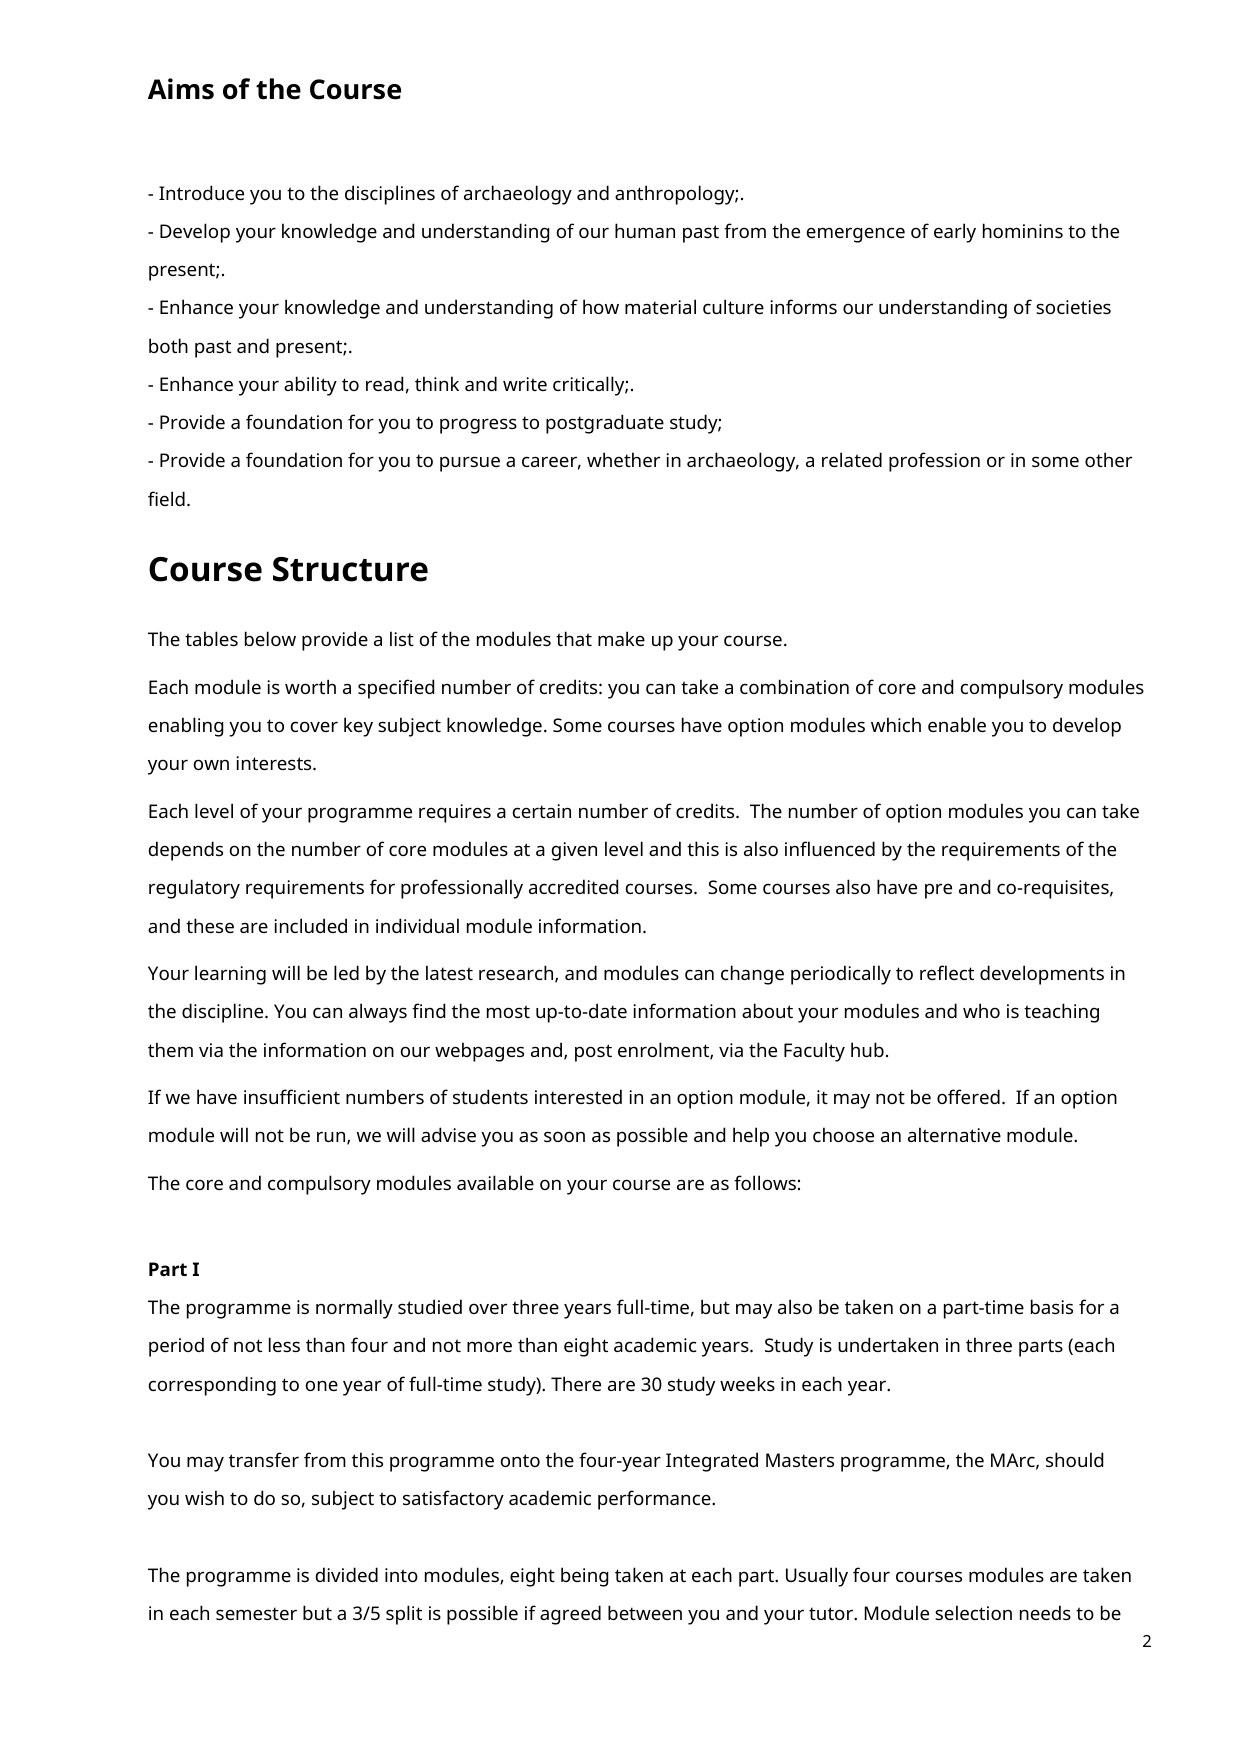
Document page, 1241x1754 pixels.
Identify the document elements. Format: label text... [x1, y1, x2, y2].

text The tables below provide a list of the modules that make up your course. [148, 627, 1152, 652]
table_header Part I The programme is normally studied over three years full-time, but may also be taken on a part-time basis for a period of not less than four and not more than eight academic years. Study is undertaken in three parts (each corresponding to one year of full-time study). There are 30 study weeks in each year. You may transfer from this programme onto the four-year Integrated Masters programme, the MArc, should you wish to do so, subject to satisfactory academic performance. The programme is divided into modules, eight being taken at each part. Usually four courses modules are taken in each semester but a 3/5 split is possible if agreed between you and your tutor. Module selection needs to be [136, 1218, 1152, 1626]
text The core and compulsory modules available on your course are as follows: [148, 1170, 1152, 1196]
subtitle Aims of the Course [148, 71, 1152, 108]
text Each module is worth a specified number of credits: you can take a combination of core and compulsory modules enabling you to cover key subject knowledge. Some courses have option modules which enable you to develop your own interests. [148, 674, 1152, 776]
text - Introduce you to the disciplines of archaeology and anthropology;. - Develop your knowledge and understanding of our human past from the emergence of early hominins to the present;. - Enhance your knowledge and understanding of how material culture informs our understanding of societies both past and present;. - Enhance your ability to read, think and write critically;. - Provide a foundation for you to progress to postgraduate study; - Provide a foundation for you to pursue a career, whether in archaeology, a related profession or in some other field. [148, 180, 1152, 511]
subtitle Course Structure [148, 546, 1152, 591]
text Each level of your programme requires a certain number of credits. The number of option modules you can take depends on the number of core modules at a given level and this is also influenced by the requirements of the regulatory requirements for professionally accredited courses. Some courses also have pre and co-requisites, and these are included in individual module information. [148, 798, 1152, 938]
text If we have insufficient numbers of students interested in an option module, it may not be offered. If an option module will not be run, we will advise you as soon as possible and help you choose an alternative module. [148, 1084, 1152, 1148]
text Your learning will be led by the latest research, and modules can change periodically to reflect developments in the discipline. You can always find the most up-to-date information about your modules and who is teaching them via the information on our webpages and, post enrolment, via the Faculty hub. [148, 961, 1152, 1062]
